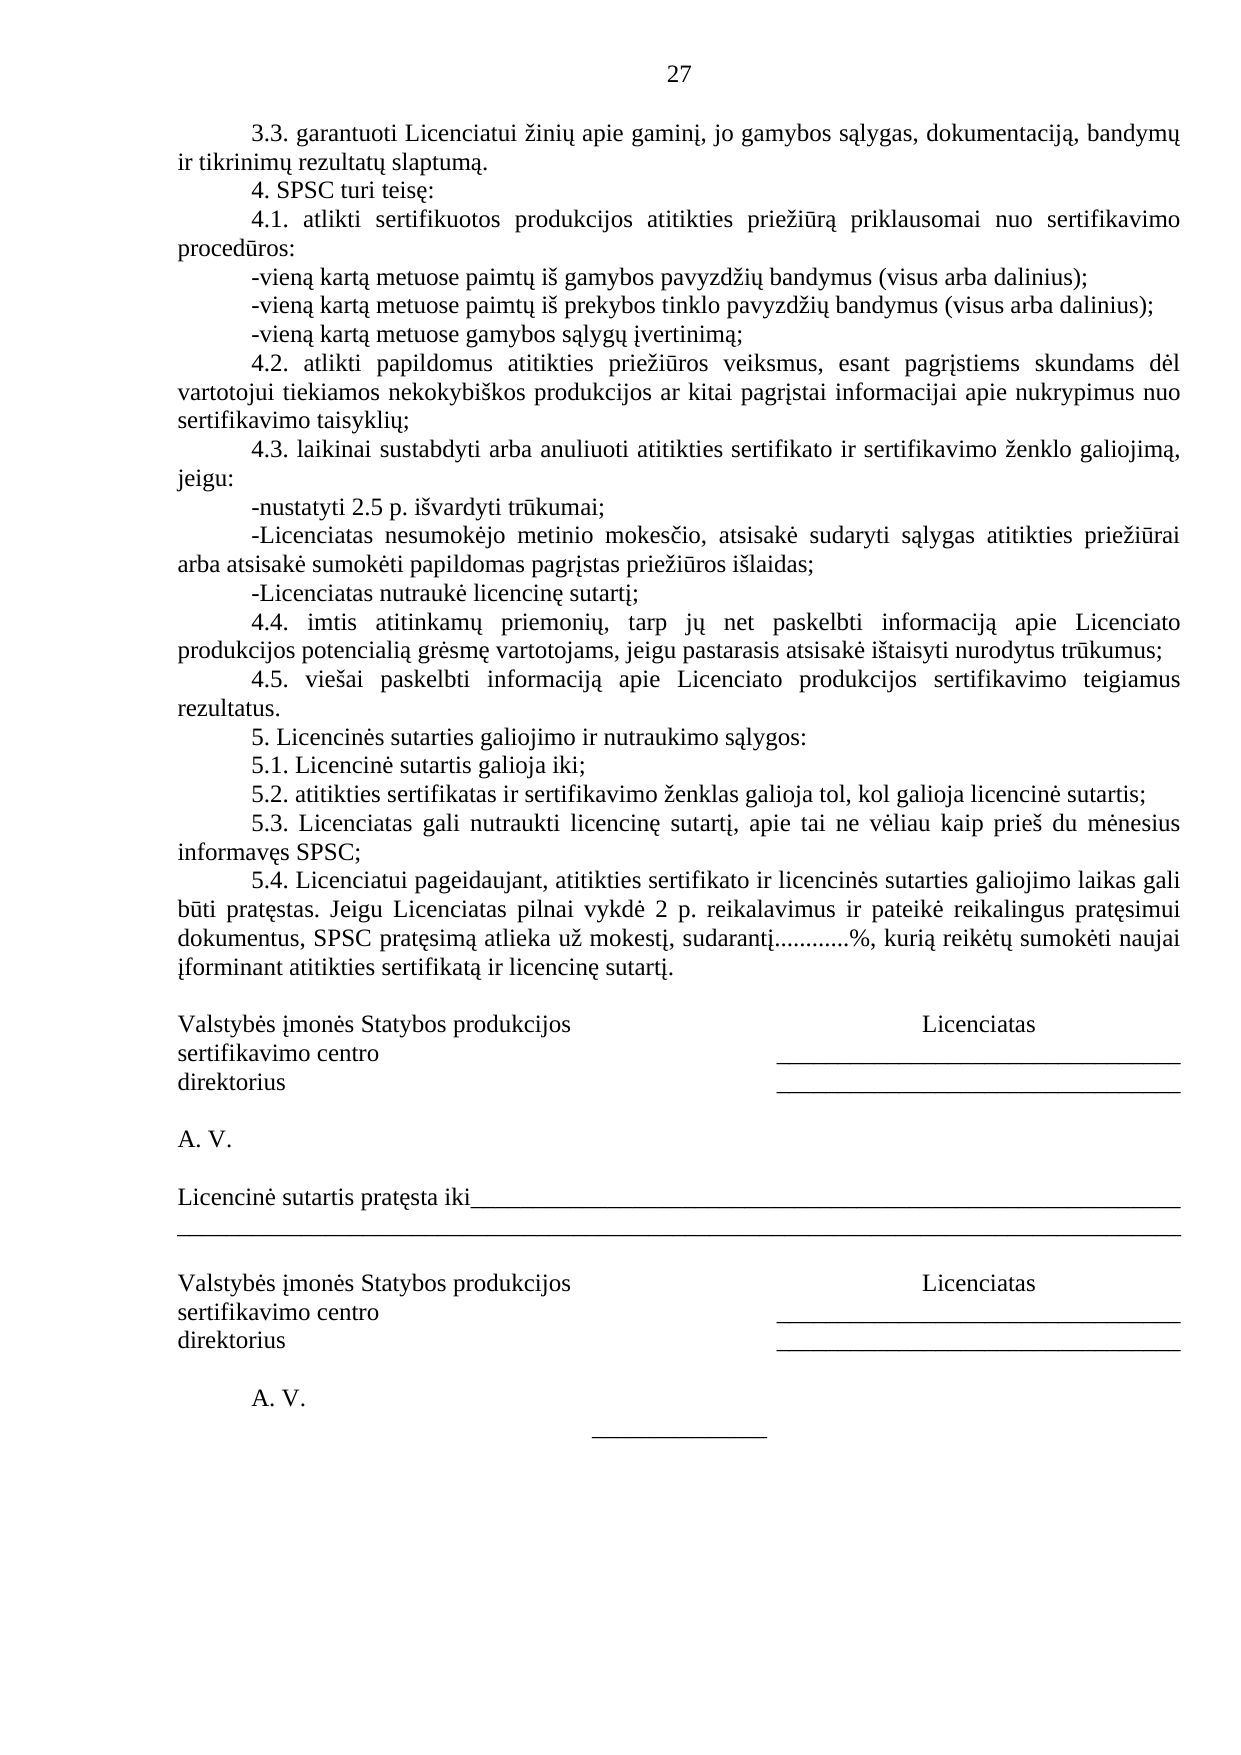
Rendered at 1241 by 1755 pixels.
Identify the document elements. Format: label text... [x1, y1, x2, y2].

text 5.4. Licenciatui pageidaujant, atitikties sertifikato ir licencinės sutarties galiojimo laikas gali būti pratęstas. Jeigu Licenciatas pilnai vykdė 2 p. reikalavimus ir pateikė reikalingus pratęsimui dokumentus, SPSC pratęsimą atlieka už mokestį, sudarantį............%, kurią reikėtų sumokėti naujai įforminant atitikties sertifikatą ir licencinę sutartį. [177, 866, 1181, 981]
text 4.3. laikinai sustabdyti arba anuliuoti atitikties sertifikato ir sertifikavimo ženklo galiojimą, jeigu: [177, 434, 1181, 492]
text sertifikavimo centro [177, 1038, 1181, 1067]
text 4. SPSC turi teisę: [177, 176, 1181, 204]
text 4.4. imtis atitinkamų priemonių, tarp jų net paskelbti informaciją apie Licenciato produkcijos potencialią grėsmę vartotojams, jeigu pastarasis atsisakė ištaisyti nurodytus trūkumus; [177, 607, 1181, 664]
text -vieną kartą metuose paimtų iš prekybos tinklo pavyzdžių bandymus (visus arba dalinius); [177, 291, 1181, 319]
text -Licenciatas nesumokėjo metinio mokesčio, atsisakė sudaryti sąlygas atitikties priežiūrai arba atsisakė sumokėti papildomas pagrįstas priežiūros išlaidas; [177, 521, 1181, 578]
text Valstybės įmonės Statybos produkcijos Licenciatas [177, 1009, 1181, 1038]
text 3.3. garantuoti Licenciatui žinių apie gaminį, jo gamybos sąlygas, dokumentaciją, bandymų ir tikrinimų rezultatų slaptumą. [177, 118, 1181, 176]
text direktorius [177, 1067, 1181, 1096]
text 4.5. viešai paskelbti informaciją apie Licenciato produkcijos sertifikavimo teigiamus rezultatus. [177, 664, 1181, 722]
text 5. Licencinės sutarties galiojimo ir nutraukimo sąlygos: [177, 722, 1181, 751]
text 4.1. atlikti sertifikuotos produkcijos atitikties priežiūrą priklausomai nuo sertifikavimo procedūros: [177, 204, 1181, 262]
text -vieną kartą metuose gamybos sąlygų įvertinimą; [177, 319, 1181, 348]
text -Licenciatas nutraukė licencinę sutartį; [177, 578, 1181, 607]
text A. V. [177, 1124, 1181, 1153]
text 5.3. Licenciatas gali nutraukti licencinę sutartį, apie tai ne vėliau kaip prieš du mėnesius informavęs SPSC; [177, 808, 1181, 866]
text 4.2. atlikti papildomus atitikties priežiūros veiksmus, esant pagrįstiems skundams dėl vartotojui tiekiamos nekokybiškos produkcijos ar kitai pagrįstai informacijai apie nukrypimus nuo sertifikavimo taisyklių; [177, 348, 1181, 434]
text Licencinė sutartis pratęsta iki [177, 1182, 1181, 1211]
text -vieną kartą metuose paimtų iš gamybos pavyzdžių bandymus (visus arba dalinius); [177, 262, 1181, 291]
text -nustatyti 2.5 p. išvardyti trūkumai; [177, 492, 1181, 521]
text sertifikavimo centro [177, 1297, 1181, 1326]
text Valstybės įmonės Statybos produkcijos Licenciatas [177, 1268, 1181, 1297]
text A. V. [177, 1383, 1181, 1412]
text direktorius [177, 1326, 1181, 1354]
text ______________ [177, 1412, 1181, 1441]
text 5.2. atitikties sertifikatas ir sertifikavimo ženklas galioja tol, kol galioja licencinė sutartis; [177, 779, 1181, 808]
text 5.1. Licencinė sutartis galioja iki; [177, 751, 1181, 779]
